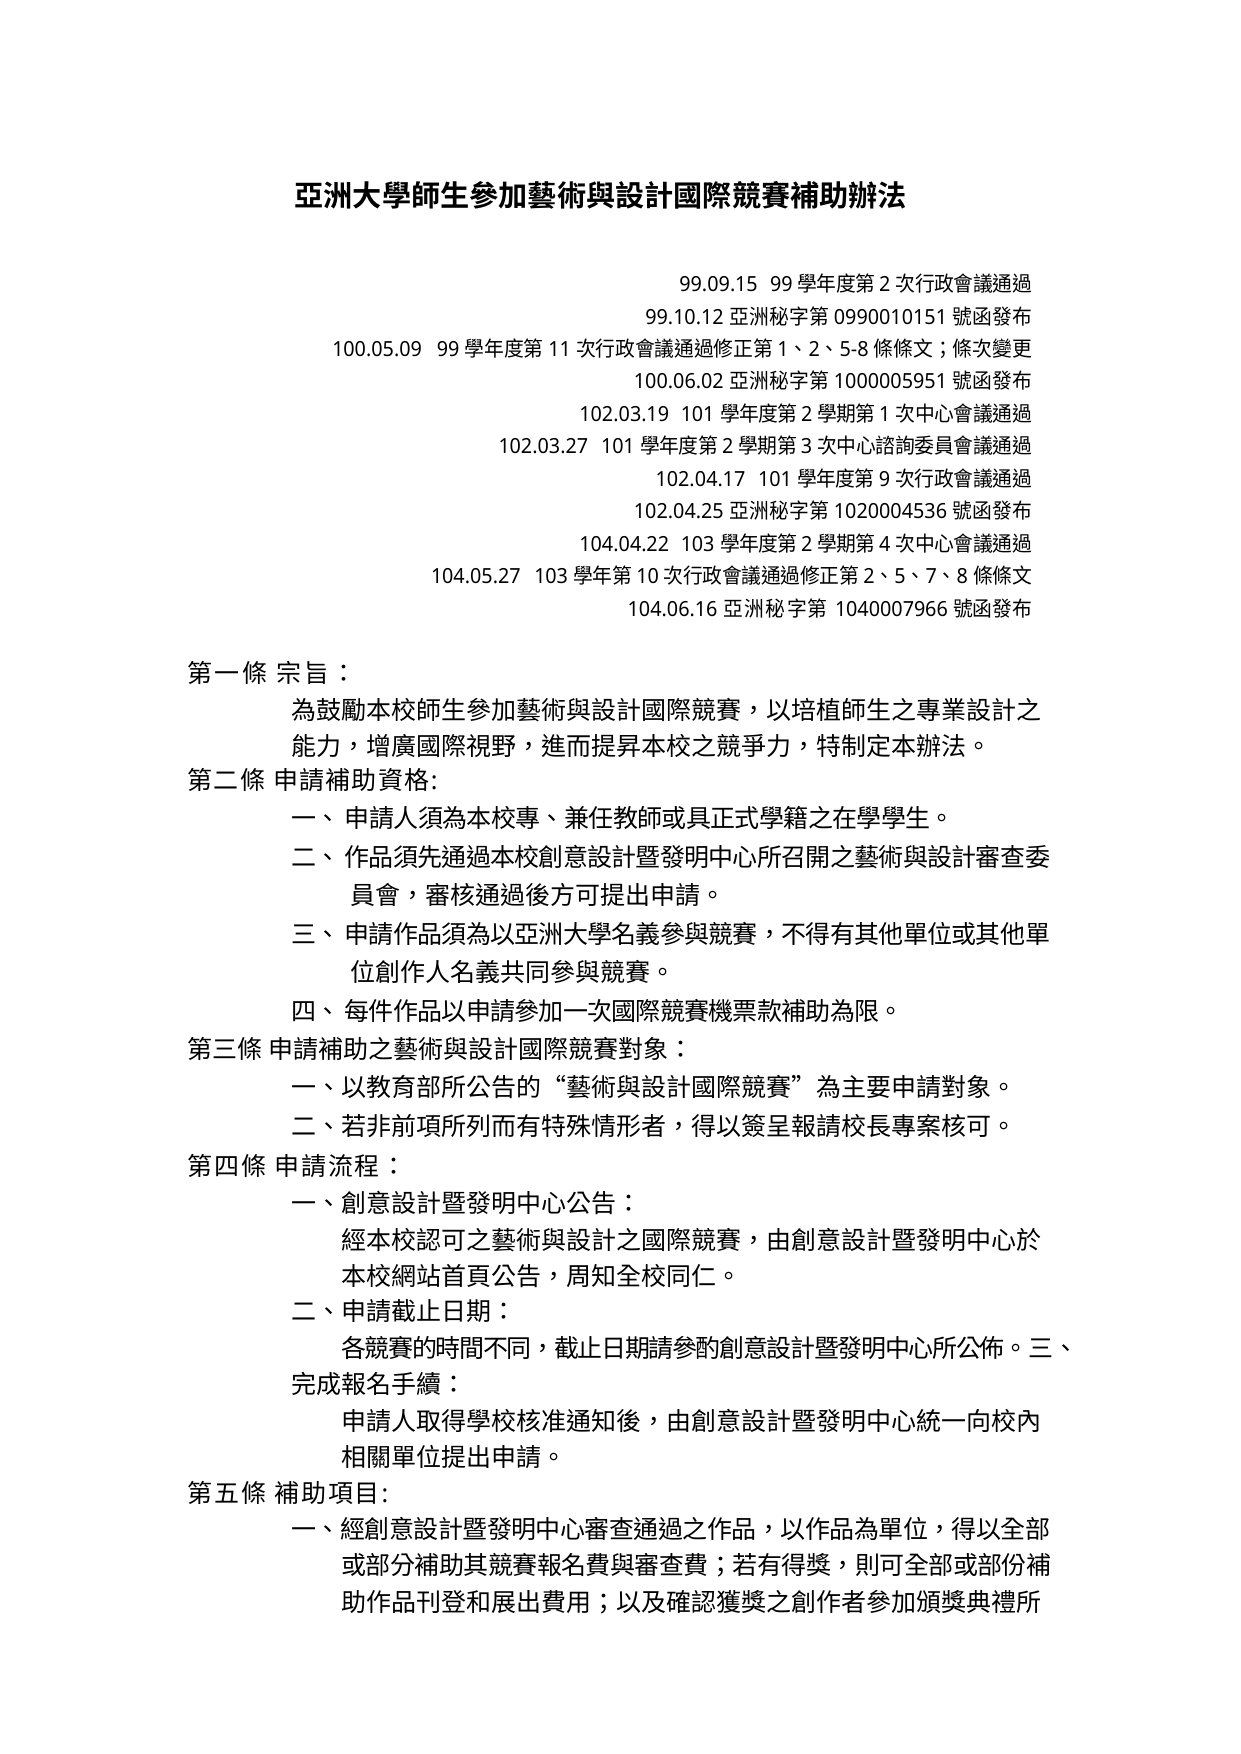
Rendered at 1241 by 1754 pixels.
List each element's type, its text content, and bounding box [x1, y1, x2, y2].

text 各競賽的時間不同，截止日期請參酌創意設計暨發明中心所公佈。三、完成報名手續： [291, 1328, 1053, 1401]
text 四、 每件作品以申請參加一次國際競賽機票款補助為限。第三條 申請補助之藝術與設計國際競賽對象： [187, 991, 925, 1066]
text 104.06.16 亞洲秘字第 1040007966 號函發布 [175, 592, 1032, 622]
text 申請人取得學校核准通知後，由創意設計暨發明中心統一向校內相關單位提出申請。 [341, 1401, 1053, 1474]
text 102.04.25 亞洲秘字第 1020004536 號函發布 [175, 494, 1032, 525]
text 第四條 申請流程： [187, 1147, 1111, 1183]
text 一、以教育部所公告的“藝術與設計國際競賽”為主要申請對象。二、若非前項所列而有特殊情形者，得以簽呈報請校長專案核可。 [291, 1068, 1016, 1142]
text 99.09.15 99 學年度第 2 次行政會議通過 [175, 267, 1032, 298]
text 二、申請截止日期： [291, 1293, 1111, 1328]
text 第二條 申請補助資格: [187, 763, 1111, 796]
text 100.05.09 99 學年度第 11 次行政會議通過修正第 1、2、5-8 條條文；條次變更 [175, 332, 1032, 363]
text 第五條 補助項目: [187, 1474, 1111, 1509]
text 一、創意設計暨發明中心公告： [291, 1183, 1111, 1219]
text 一、經創意設計暨發明中心審查通過之作品，以作品為單位，得以全部或部分補助其競賽報名費與審查費；若有得獎，則可全部或部份補助作品刊登和展出費用；以及確認獲獎之創作者參加頒獎典禮所 [291, 1509, 1053, 1618]
text 經本校認可之藝術與設計之國際競賽，由創意設計暨發明中心於本校網站首頁公告，周知全校同仁。 [341, 1220, 1054, 1293]
text 三、 申請作品須為以亞洲大學名義參與競賽，不得有其他單位或其他單位創作人名義共同參與競賽。 [291, 914, 1050, 989]
text 104.05.27 103 學年第 10 次行政會議通過修正第 2、5、7、8 條條文 [175, 559, 1032, 590]
text 104.04.22 103 學年度第 2 學期第 4 次中心會議通過 [175, 527, 1032, 557]
text 102.03.19 101 學年度第 2 學期第 1 次中心會議通過 [175, 397, 1032, 427]
text 99.10.12 亞洲秘字第 0990010151 號函發布 [175, 300, 1032, 330]
subtitle 亞洲大學師生參加藝術與設計國際競賽補助辦法 [175, 164, 1026, 217]
text 一、 申請人須為本校專、兼任教師或具正式學籍之在學學生。 [291, 798, 1111, 835]
text 100.06.02 亞洲秘字第 1000005951 號函發布 [175, 365, 1032, 395]
text 二、 作品須先通過本校創意設計暨發明中心所召開之藝術與設計審查委員會，審核通過後方可提出申請。 [291, 837, 1050, 912]
text 為鼓勵本校師生參加藝術與設計國際競賽，以培植師生之專業設計之能力，增廣國際視野，進而提昇本校之競爭力，特制定本辦法。 [291, 690, 1052, 763]
text 102.04.17 101 學年度第 9 次行政會議通過 [175, 462, 1032, 492]
text 102.03.27 101 學年度第 2 學期第 3 次中心諮詢委員會議通過 [175, 429, 1032, 460]
text 第一條 宗旨： [187, 654, 1111, 690]
